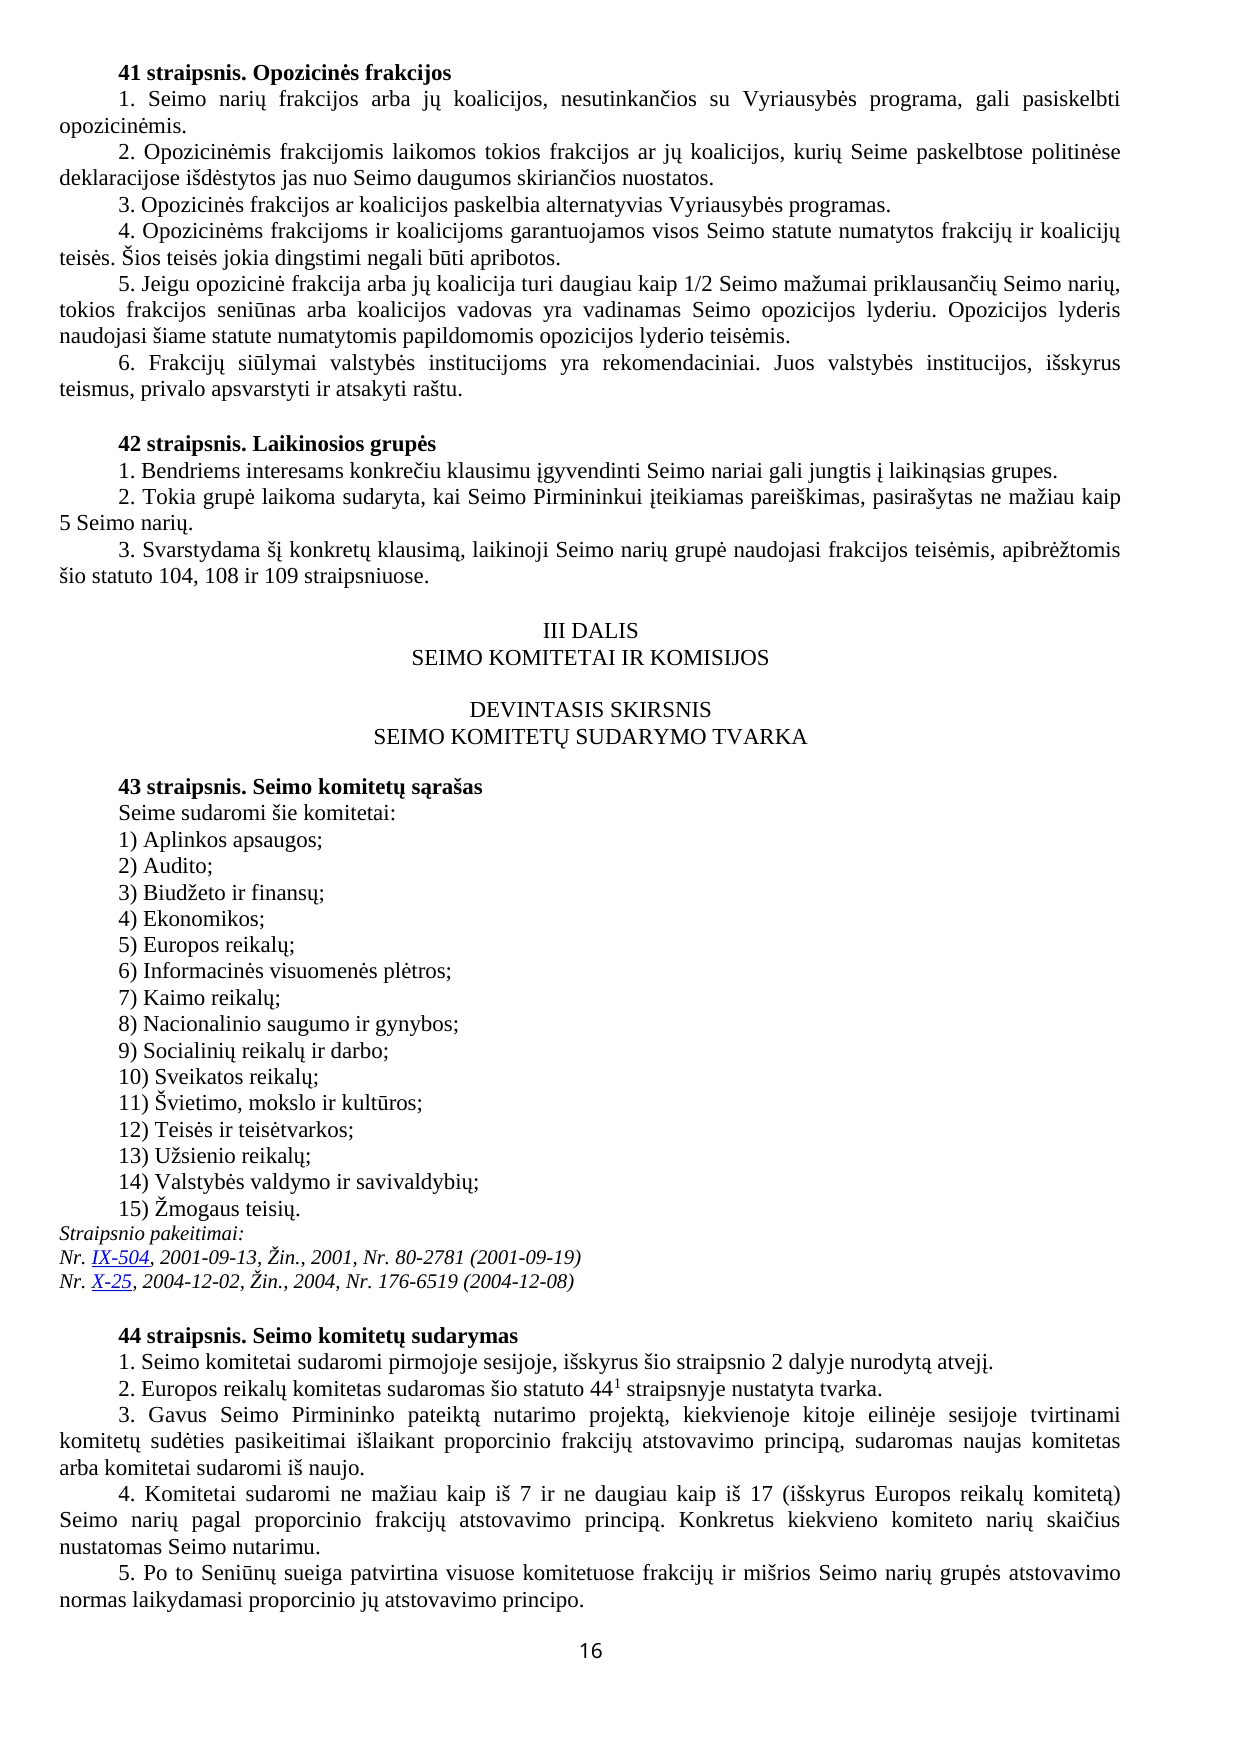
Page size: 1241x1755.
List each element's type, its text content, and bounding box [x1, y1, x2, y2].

text 4) Ekonomikos; [59, 905, 1122, 931]
text 3) Biudžeto ir finansų; [59, 878, 1122, 905]
text Nr. IX-504, 2001-09-13, Žin., 2001, Nr. 80-2781 (2001-09-19) [59, 1245, 1122, 1269]
text 5. Jeigu opozicinė frakcija arba jų koalicija turi daugiau kaip 1/2 Seimo mažumai priklausančių Seimo narių, tokios frakcijos seniūnas arba koalicijos vadovas yra vadinamas Seimo opozicijos lyderiu. Opozicijos lyderis naudojasi šiame statute numatytomis papildomomis opozicijos lyderio teisėmis. [59, 270, 1122, 349]
text 3. Gavus Seimo Pirmininko pateiktą nutarimo projektą, kiekvienoje kitoje eilinėje sesijoje tvirtinami komitetų sudėties pasikeitimai išlaikant proporcinio frakcijų atstovavimo principą, sudaromas naujas komitetas arba komitetai sudaromi iš naujo. [59, 1401, 1122, 1480]
text Straipsnio pakeitimai: [59, 1221, 1122, 1245]
text 3. Svarstydama šį konkretų klausimą, laikinoji Seimo narių grupė naudojasi frakcijos teisėmis, apibrėžtomis šio statuto 104, 108 ir 109 straipsniuose. [59, 536, 1122, 588]
text 1) Aplinkos apsaugos; [59, 826, 1122, 852]
text 4. Komitetai sudaromi ne mažiau kaip iš 7 ir ne daugiau kaip iš 17 (išskyrus Europos reikalų komitetą) Seimo narių pagal proporcinio frakcijų atstovavimo principą. Konkretus kiekvieno komiteto narių skaičius nustatomas Seimo nutarimu. [59, 1480, 1122, 1559]
text Seime sudaromi šie komitetai: [59, 799, 1122, 826]
text 7) Kaimo reikalų; [59, 984, 1122, 1010]
text 14) Valstybės valdymo ir savivaldybių; [59, 1168, 1122, 1195]
text DEVINTASIS SKIRSNIS [59, 696, 1122, 723]
text 8) Nacionalinio saugumo ir gynybos; [59, 1010, 1122, 1037]
text 12) Teisės ir teisėtvarkos; [59, 1116, 1122, 1142]
text 5. Po to Seniūnų sueiga patvirtina visuose komitetuose frakcijų ir mišrios Seimo narių grupės atstovavimo normas laikydamasi proporcinio jų atstovavimo principo. [59, 1559, 1122, 1612]
text SEIMO KOMITETŲ SUDARYMO TVARKA [59, 723, 1122, 749]
text 2. Tokia grupė laikoma sudaryta, kai Seimo Pirmininkui įteikiamas pareiškimas, pasirašytas ne mažiau kaip 5 Seimo narių. [59, 483, 1122, 536]
text SEIMO KOMITETAI IR KOMISIJOS [59, 644, 1122, 670]
text 41 straipsnis. Opozicinės frakcijos [59, 59, 1122, 85]
text 43 straipsnis. Seimo komitetų sąrašas [59, 773, 1122, 799]
text 2) Audito; [59, 852, 1122, 878]
text 2. Opozicinėmis frakcijomis laikomos tokios frakcijos ar jų koalicijos, kurių Seime paskelbtose politinėse deklaracijose išdėstytos jas nuo Seimo daugumos skiriančios nuostatos. [59, 138, 1122, 191]
text 5) Europos reikalų; [59, 931, 1122, 958]
text 3. Opozicinės frakcijos ar koalicijos paskelbia alternatyvias Vyriausybės programas. [59, 191, 1122, 217]
text 13) Užsienio reikalų; [59, 1142, 1122, 1168]
text 9) Socialinių reikalų ir darbo; [59, 1037, 1122, 1063]
text 15) Žmogaus teisių. [59, 1195, 1122, 1221]
text 4. Opozicinėms frakcijoms ir koalicijoms garantuojamos visos Seimo statute numatytos frakcijų ir koalicijų teisės. Šios teisės jokia dingstimi negali būti apribotos. [59, 217, 1122, 270]
text 6) Informacinės visuomenės plėtros; [59, 958, 1122, 984]
text 1. Seimo komitetai sudaromi pirmojoje sesijoje, išskyrus šio straipsnio 2 dalyje nurodytą atvejį. [59, 1348, 1122, 1375]
text 10) Sveikatos reikalų; [59, 1063, 1122, 1089]
text 2. Europos reikalų komitetas sudaromas šio statuto 441 straipsnyje nustatyta tvarka. [59, 1375, 1122, 1401]
text 44 straipsnis. Seimo komitetų sudarymas [59, 1322, 1122, 1348]
text 6. Frakcijų siūlymai valstybės institucijoms yra rekomendaciniai. Juos valstybės institucijos, išskyrus teismus, privalo apsvarstyti ir atsakyti raštu. [59, 349, 1122, 402]
text 1. Seimo narių frakcijos arba jų koalicijos, nesutinkančios su Vyriausybės programa, gali pasiskelbti opozicinėmis. [59, 85, 1122, 138]
text Nr. X-25, 2004-12-02, Žin., 2004, Nr. 176-6519 (2004-12-08) [59, 1269, 1122, 1293]
text 11) Švietimo, mokslo ir kultūros; [59, 1089, 1122, 1116]
text 1. Bendriems interesams konkrečiu klausimu įgyvendinti Seimo nariai gali jungtis į laikinąsias grupes. [59, 457, 1122, 483]
text III DALIS [59, 617, 1122, 644]
text 42 straipsnis. Laikinosios grupės [59, 430, 1122, 457]
